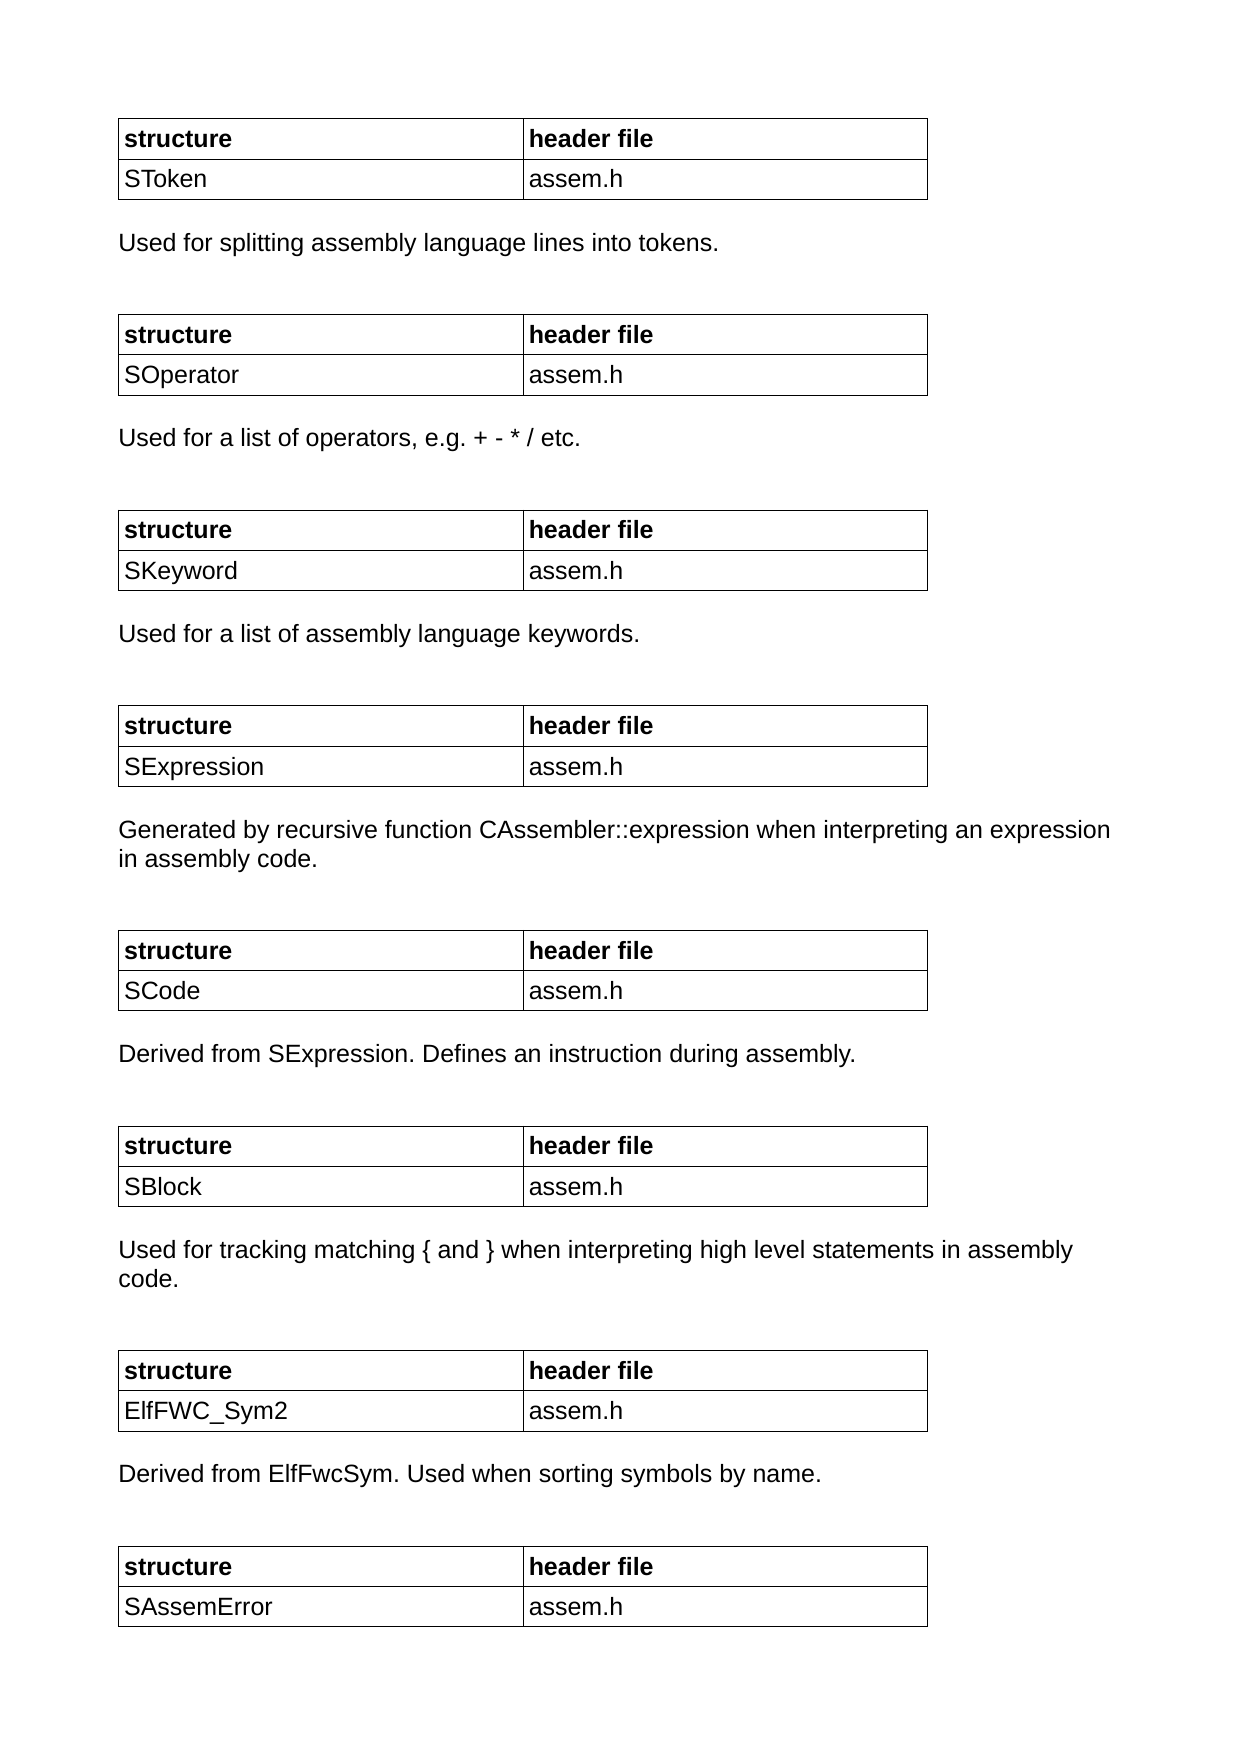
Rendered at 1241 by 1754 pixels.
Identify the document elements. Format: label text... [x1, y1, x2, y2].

table_cell SBlock [119, 1167, 523, 1206]
table_header structure [119, 119, 523, 158]
table_header structure [119, 706, 523, 746]
table_header header file [524, 706, 927, 746]
table_cell assem.h [524, 160, 927, 199]
table_header structure [119, 1351, 523, 1390]
table_header header file [524, 1351, 927, 1390]
table_header header file [524, 315, 927, 354]
text Used for a list of operators, e.g. + - * / etc. [118, 423, 1122, 452]
table_cell assem.h [524, 551, 927, 590]
text Used for splitting assembly language lines into tokens. [118, 228, 1122, 256]
table_cell assem.h [524, 355, 927, 394]
table_cell SKeyword [119, 551, 523, 590]
table_header header file [524, 931, 927, 970]
table_header header file [524, 119, 927, 158]
table_cell assem.h [524, 1391, 927, 1431]
table_header structure [119, 1127, 523, 1166]
text Derived from ElfFwcSym. Used when sorting symbols by name. [118, 1459, 1122, 1488]
table_cell SAssemError [119, 1587, 523, 1626]
table_header header file [524, 1127, 927, 1166]
table_cell SExpression [119, 747, 523, 786]
table_cell assem.h [524, 1167, 927, 1206]
table_cell SCode [119, 971, 523, 1010]
table_header structure [119, 315, 523, 354]
text Used for tracking matching { and } when interpreting high level statements in assembly code. [118, 1235, 1122, 1292]
table_cell ElfFWC_Sym2 [119, 1391, 523, 1431]
table_cell assem.h [524, 747, 927, 786]
text Used for a list of assembly language keywords. [118, 619, 1122, 648]
table_header header file [524, 1547, 927, 1586]
table_header structure [119, 511, 523, 550]
text Generated by recursive function CAssembler::expression when interpreting an expression in assembly code. [118, 815, 1122, 872]
table_cell assem.h [524, 1587, 927, 1626]
text Derived from SExpression. Defines an instruction during assembly. [118, 1039, 1122, 1068]
table_header structure [119, 931, 523, 970]
table_header structure [119, 1547, 523, 1586]
table_cell SToken [119, 160, 523, 199]
table_cell assem.h [524, 971, 927, 1010]
table_header header file [524, 511, 927, 550]
table_cell SOperator [119, 355, 523, 394]
